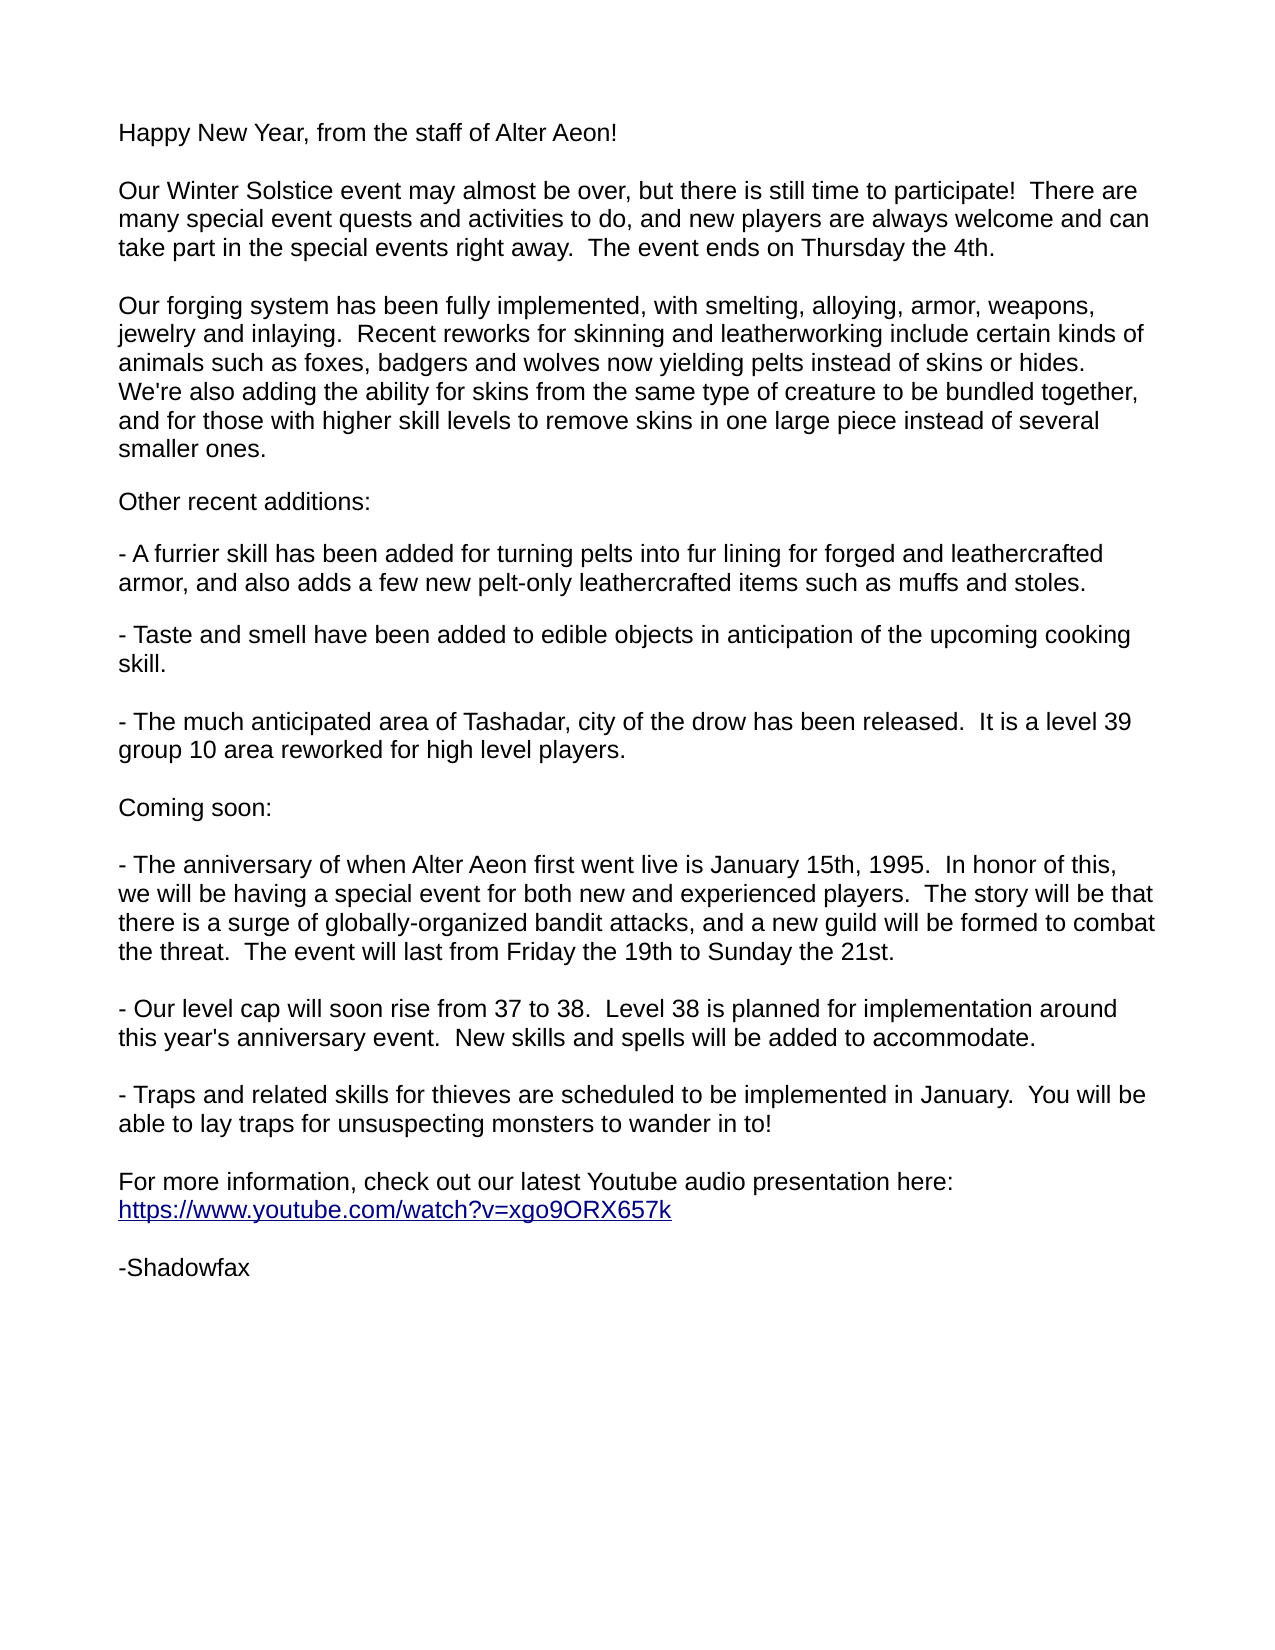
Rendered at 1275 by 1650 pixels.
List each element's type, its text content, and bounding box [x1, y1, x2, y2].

text -Shadowfax [118, 1253, 1157, 1282]
text - Our level cap will soon rise from 37 to 38. Level 38 is planned for implementation around this year's anniversary event. New skills and spells will be added to accommodate. [118, 994, 1157, 1052]
text - The anniversary of when Alter Aeon first went live is January 15th, 1995. In honor of this, we will be having a special event for both new and experienced players. The story will be that there is a surge of globally-organized bandit attacks, and a new guild will be formed to combat the threat. The event will last from Friday the 19th to Sunday the 21st. [118, 850, 1157, 965]
text For more information, check out our latest Youtube audio presentation here: https://www.youtube.com/watch?v=xgo9ORX657k [118, 1167, 1157, 1224]
text - Traps and related skills for thieves are scheduled to be implemented in January. You will be able to lay traps for unsuspecting monsters to wander in to! [118, 1080, 1157, 1138]
text Other recent additions: [118, 487, 1157, 516]
text - The much anticipated area of Tashadar, city of the drow has been released. It is a level 39 group 10 area reworked for high level players. [118, 707, 1157, 764]
text - A furrier skill has been added for turning pelts into fur lining for forged and leathercrafted armor, and also adds a few new pelt-only leathercrafted items such as muffs and stoles. [118, 539, 1157, 597]
text Happy New Year, from the staff of Alter Aeon! [118, 118, 1157, 147]
text - Taste and smell have been added to edible objects in anticipation of the upcoming cooking skill. [118, 620, 1157, 678]
text Our forging system has been fully implemented, with smelting, alloying, armor, weapons, jewelry and inlaying. Recent reworks for skinning and leatherworking include certain kinds of animals such as foxes, badgers and wolves now yielding pelts instead of skins or hides. We're also adding the ability for skins from the same type of creature to be bundled together, and for those with higher skill levels to remove skins in one large piece instead of several smaller ones. [118, 291, 1157, 463]
text Our Winter Solstice event may almost be over, but there is still time to participate! There are many special event quests and activities to do, and new players are always welcome and can take part in the special events right away. The event ends on Thursday the 4th. [118, 176, 1157, 262]
text Coming soon: [118, 793, 1157, 822]
